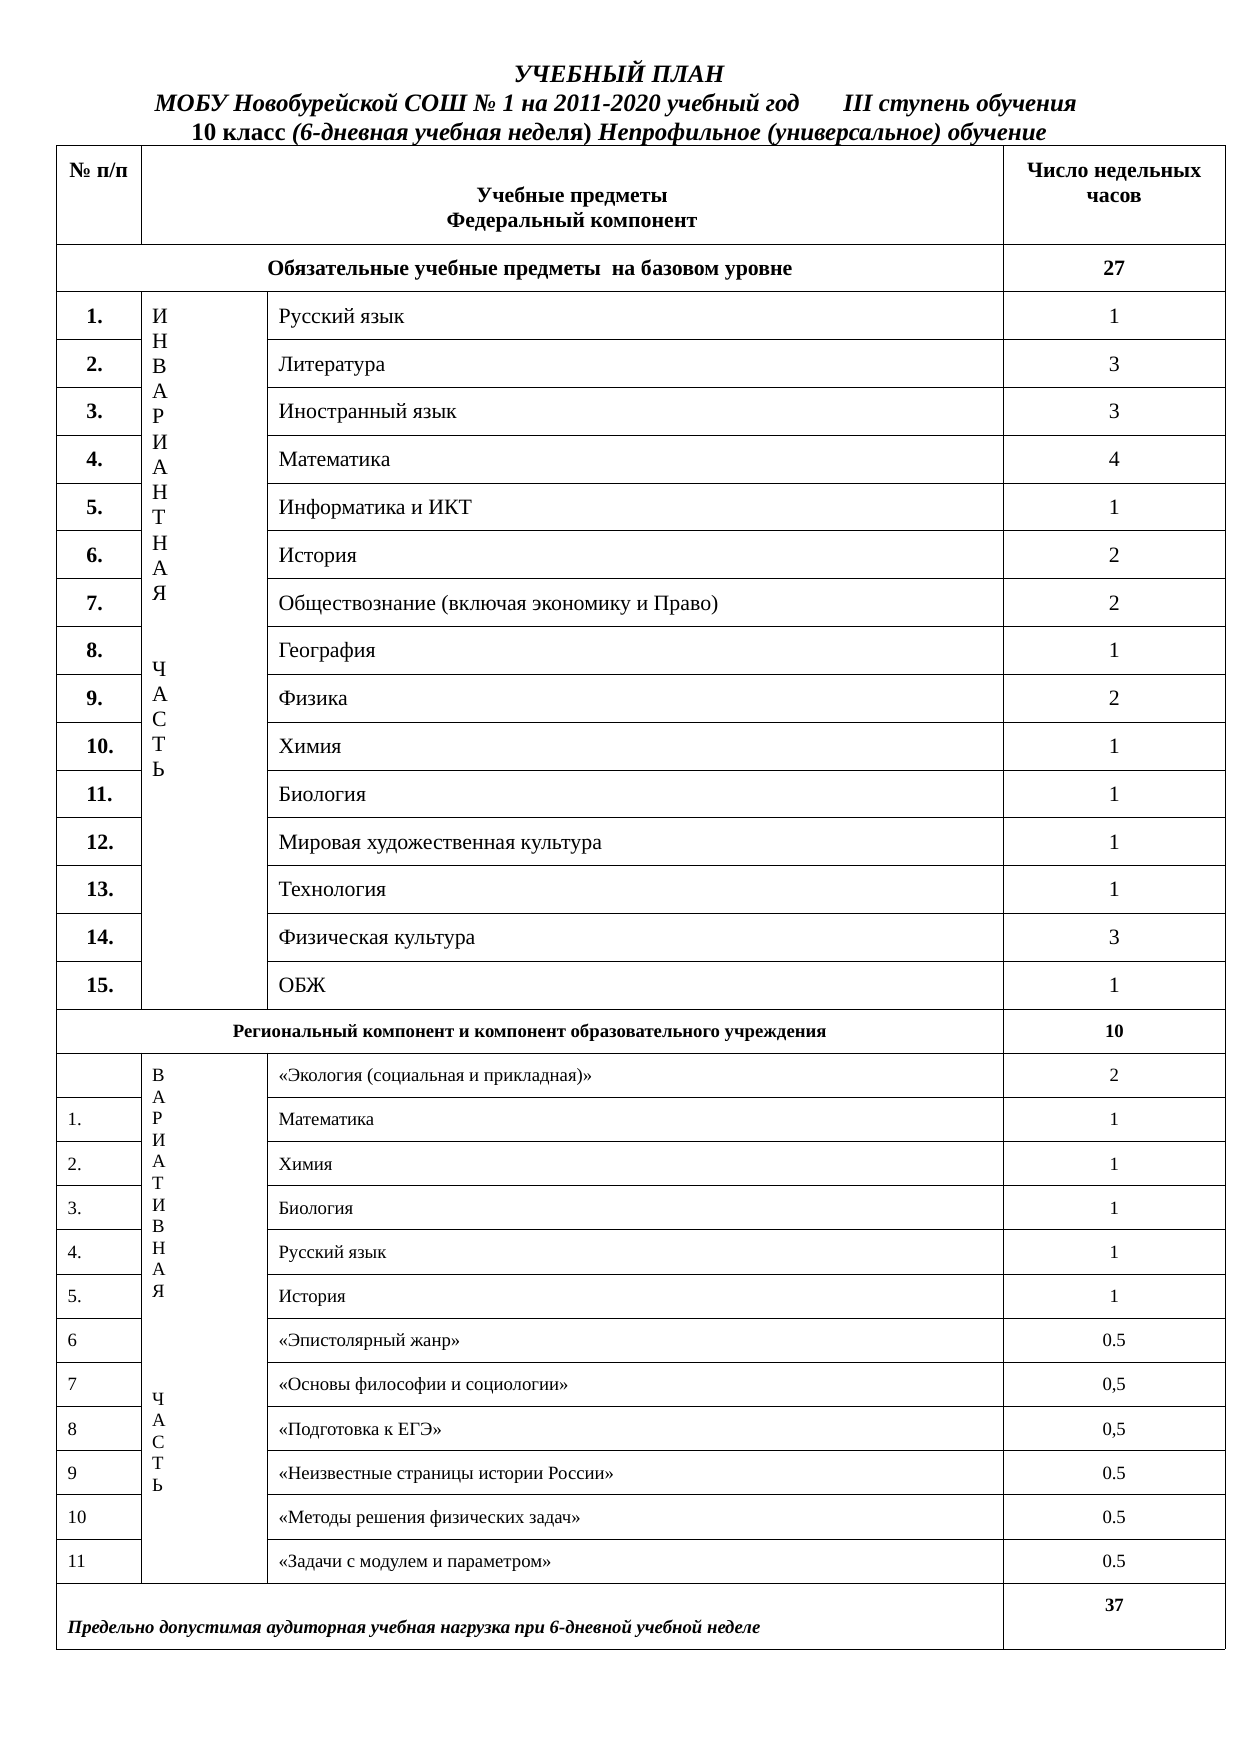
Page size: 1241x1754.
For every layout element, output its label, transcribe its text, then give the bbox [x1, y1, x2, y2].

table_cell Физика [268, 675, 1003, 722]
table_cell География [268, 627, 1003, 674]
table_cell 11 [57, 1540, 141, 1583]
table_cell 3 [1004, 388, 1225, 435]
table_cell 0,5 [1004, 1495, 1225, 1538]
table_cell 0,5 [1004, 1363, 1225, 1406]
table_cell [57, 579, 141, 626]
table_cell «Задачи с модулем и параметром» [268, 1540, 1003, 1583]
table_cell «Основы философии и социологии» [268, 1363, 1003, 1406]
table_header Учебные предметы Федеральный компонент [142, 146, 1003, 243]
table_cell Биология [268, 1186, 1003, 1229]
table_cell «Подготовка к ЕГЭ» [268, 1407, 1003, 1450]
table_cell В А Р И А Т И В Н А Я Ч А С Т Ь [142, 1054, 267, 1583]
table_cell История [268, 531, 1003, 578]
table_cell [57, 292, 141, 339]
table_cell 0,5 [1004, 1319, 1225, 1362]
table_cell Предельно допустимая аудиторная учебная нагрузка при 6-дневной учебной неделе [57, 1584, 1003, 1648]
table_cell 1 [1004, 627, 1225, 674]
table_cell [57, 1186, 141, 1229]
table_cell Русский язык [268, 292, 1003, 339]
table_cell Иностранный язык [268, 388, 1003, 435]
table_cell Информатика и ИКТ [268, 484, 1003, 530]
table_cell 10 [57, 1495, 141, 1538]
table_header № п/п [57, 146, 141, 243]
table_cell 2 [1004, 1054, 1225, 1097]
table_cell 1 [1004, 292, 1225, 339]
table_cell [57, 531, 141, 578]
table_cell 1 [1004, 1275, 1225, 1318]
table_cell [57, 771, 141, 817]
table_cell 1 [1004, 962, 1225, 1008]
table_cell Обществознание (включая экономику и Право) [268, 579, 1003, 626]
table_cell 3 [1004, 914, 1225, 961]
table_cell [57, 484, 141, 530]
table_cell 3 [1004, 340, 1225, 387]
table_cell Литература [268, 340, 1003, 387]
table_cell [57, 675, 141, 722]
table_cell 1 [1004, 484, 1225, 530]
table_cell 0,5 [1004, 1451, 1225, 1494]
table_cell История [268, 1275, 1003, 1318]
table_cell 8 [57, 1407, 141, 1450]
table_cell 1 [1004, 723, 1225, 769]
table_cell И Н В А Р И А Н Т Н А Я Ч А С Т Ь [142, 292, 267, 1008]
table_cell [57, 436, 141, 483]
table_cell 9 [57, 1451, 141, 1494]
table_cell [57, 914, 141, 961]
table_cell 2 [1004, 579, 1225, 626]
table_cell [57, 866, 141, 913]
table_cell 0,5 [1004, 1407, 1225, 1450]
text 10 класс (6-дневная учебная неделя) Непрофильное (универсальное) обучение [118, 117, 1122, 145]
table_cell 6 [57, 1319, 141, 1362]
table_header Число недельных часов [1004, 146, 1225, 243]
table_cell Мировая художественная культура [268, 818, 1003, 865]
table_cell [57, 723, 141, 769]
table_cell ОБЖ [268, 962, 1003, 1008]
table_cell [57, 1098, 141, 1141]
table_cell 37 [1004, 1584, 1225, 1648]
table_cell [57, 818, 141, 865]
table_cell Химия [268, 1142, 1003, 1185]
table_cell Математика [268, 436, 1003, 483]
table_cell [57, 962, 141, 1008]
table_cell 1 [1004, 1186, 1225, 1229]
text УЧЕБНЫЙ ПЛАН [118, 59, 1122, 88]
table_cell «Экология (социальная и прикладная)» [268, 1054, 1003, 1097]
table_cell 2 [1004, 675, 1225, 722]
table_cell Обязательные учебные предметы на базовом уровне [57, 245, 1003, 291]
table_cell [57, 388, 141, 435]
table_cell 1 [1004, 818, 1225, 865]
table_cell «Методы решения физических задач» [268, 1495, 1003, 1538]
table_cell Русский язык [268, 1230, 1003, 1273]
table_cell 10 [1004, 1010, 1225, 1053]
table_cell 27 [1004, 245, 1225, 291]
table_cell 1 [1004, 1230, 1225, 1273]
table_cell [57, 340, 141, 387]
table_cell «Эпистолярный жанр» [268, 1319, 1003, 1362]
table_cell 1 [1004, 1098, 1225, 1141]
table_cell [57, 1230, 141, 1273]
table_cell 4 [1004, 436, 1225, 483]
table_cell [57, 1054, 141, 1097]
table_cell Математика [268, 1098, 1003, 1141]
table_cell Химия [268, 723, 1003, 769]
table_cell 7 [57, 1363, 141, 1406]
table_cell 2 [1004, 531, 1225, 578]
table_cell 1 [1004, 771, 1225, 817]
table_cell «Неизвестные страницы истории России» [268, 1451, 1003, 1494]
table_cell 1 [1004, 866, 1225, 913]
text МОБУ Новобурейской СОШ № 1 на 2011-2020 учебный год III ступень обучения [112, 88, 1122, 117]
table_cell 1 [1004, 1142, 1225, 1185]
table_cell Биология [268, 771, 1003, 817]
table_cell [57, 1142, 141, 1185]
table_cell [57, 627, 141, 674]
table_cell [57, 1275, 141, 1318]
table_cell 0,5 [1004, 1540, 1225, 1583]
table_cell Технология [268, 866, 1003, 913]
table_cell Физическая культура [268, 914, 1003, 961]
table_cell Региональный компонент и компонент образовательного учреждения [57, 1010, 1003, 1053]
